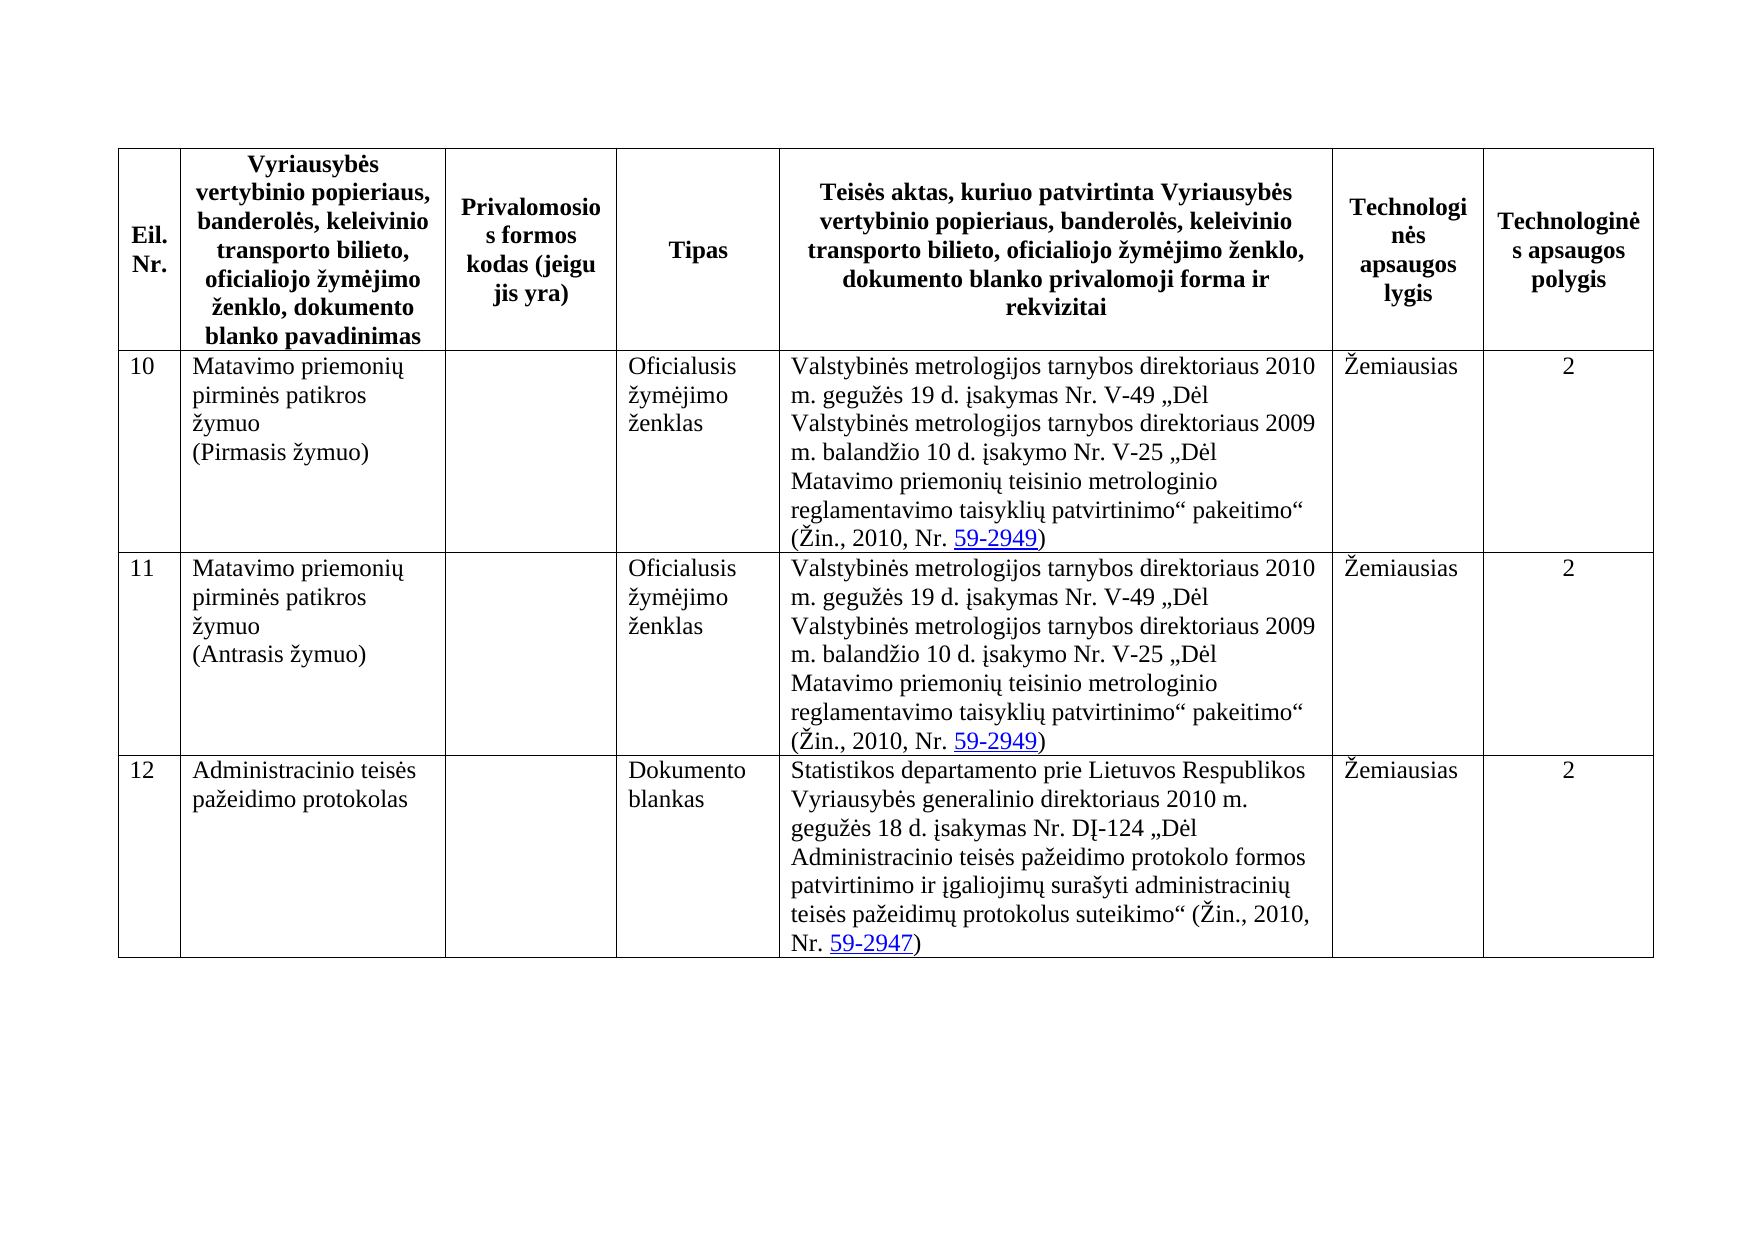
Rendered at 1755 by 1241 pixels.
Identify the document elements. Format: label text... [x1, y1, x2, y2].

table_cell [446, 351, 616, 552]
table_cell Matavimo priemonių pirminės patikros žymuo (Pirmasis žymuo) [181, 351, 445, 552]
table_header Eil. Nr. [119, 149, 180, 350]
table_cell Valstybinės metrologijos tarnybos direktoriaus 2010 m. gegužės 19 d. įsakymas Nr. V-49 „Dėl Valstybinės metrologijos tarnybos direktoriaus 2009 m. balandžio 10 d. įsakymo Nr. V-25 „Dėl Matavimo priemonių teisinio metrologinio reglamentavimo taisyklių patvirtinimo“ pakeitimo“ (Žin., 2010, Nr. 59-2949) [780, 553, 1332, 754]
table_cell Dokumento blankas [617, 756, 779, 957]
table_cell Matavimo priemonių pirminės patikros žymuo (Antrasis žymuo) [181, 553, 445, 754]
table_cell Žemiausias [1333, 553, 1483, 754]
table_cell Žemiausias [1333, 351, 1483, 552]
table_header Tipas [617, 149, 779, 350]
table_cell [446, 756, 616, 957]
table_cell Valstybinės metrologijos tarnybos direktoriaus 2010 m. gegužės 19 d. įsakymas Nr. V-49 „Dėl Valstybinės metrologijos tarnybos direktoriaus 2009 m. balandžio 10 d. įsakymo Nr. V-25 „Dėl Matavimo priemonių teisinio metrologinio reglamentavimo taisyklių patvirtinimo“ pakeitimo“ (Žin., 2010, Nr. 59-2949) [780, 351, 1332, 552]
table_cell 12 [119, 756, 180, 957]
table_header Teisės aktas, kuriuo patvirtinta Vyriausybės vertybinio popieriaus, banderolės, keleivinio transporto bilieto, oficialiojo žymėjimo ženklo, dokumento blanko privalomoji forma ir rekvizitai [780, 149, 1332, 350]
table_cell Administracinio teisės pažeidimo protokolas [181, 756, 445, 957]
table_header Technologinės apsaugos lygis [1333, 149, 1483, 350]
table_cell Žemiausias [1333, 756, 1483, 957]
table_cell Statistikos departamento prie Lietuvos Respublikos Vyriausybės generalinio direktoriaus 2010 m. gegužės 18 d. įsakymas Nr. DĮ-124 „Dėl Administracinio teisės pažeidimo protokolo formos patvirtinimo ir įgaliojimų surašyti administracinių teisės pažeidimų protokolus suteikimo“ (Žin., 2010, Nr. 59-2947) [780, 756, 1332, 957]
table_cell [446, 553, 616, 754]
table_cell 10 [119, 351, 180, 552]
table_cell 11 [119, 553, 180, 754]
table_cell 2 [1484, 351, 1653, 552]
table_cell Oficialusis žymėjimo ženklas [617, 553, 779, 754]
table_header Privalomosios formos kodas (jeigu jis yra) [446, 149, 616, 350]
table_cell Oficialusis žymėjimo ženklas [617, 351, 779, 552]
table_cell 2 [1484, 553, 1653, 754]
table_header Vyriausybės vertybinio popieriaus, banderolės, keleivinio transporto bilieto, oficialiojo žymėjimo ženklo, dokumento blanko pavadinimas [181, 149, 445, 350]
table_header Technologinės apsaugos polygis [1484, 149, 1653, 350]
table_cell 2 [1484, 756, 1653, 957]
